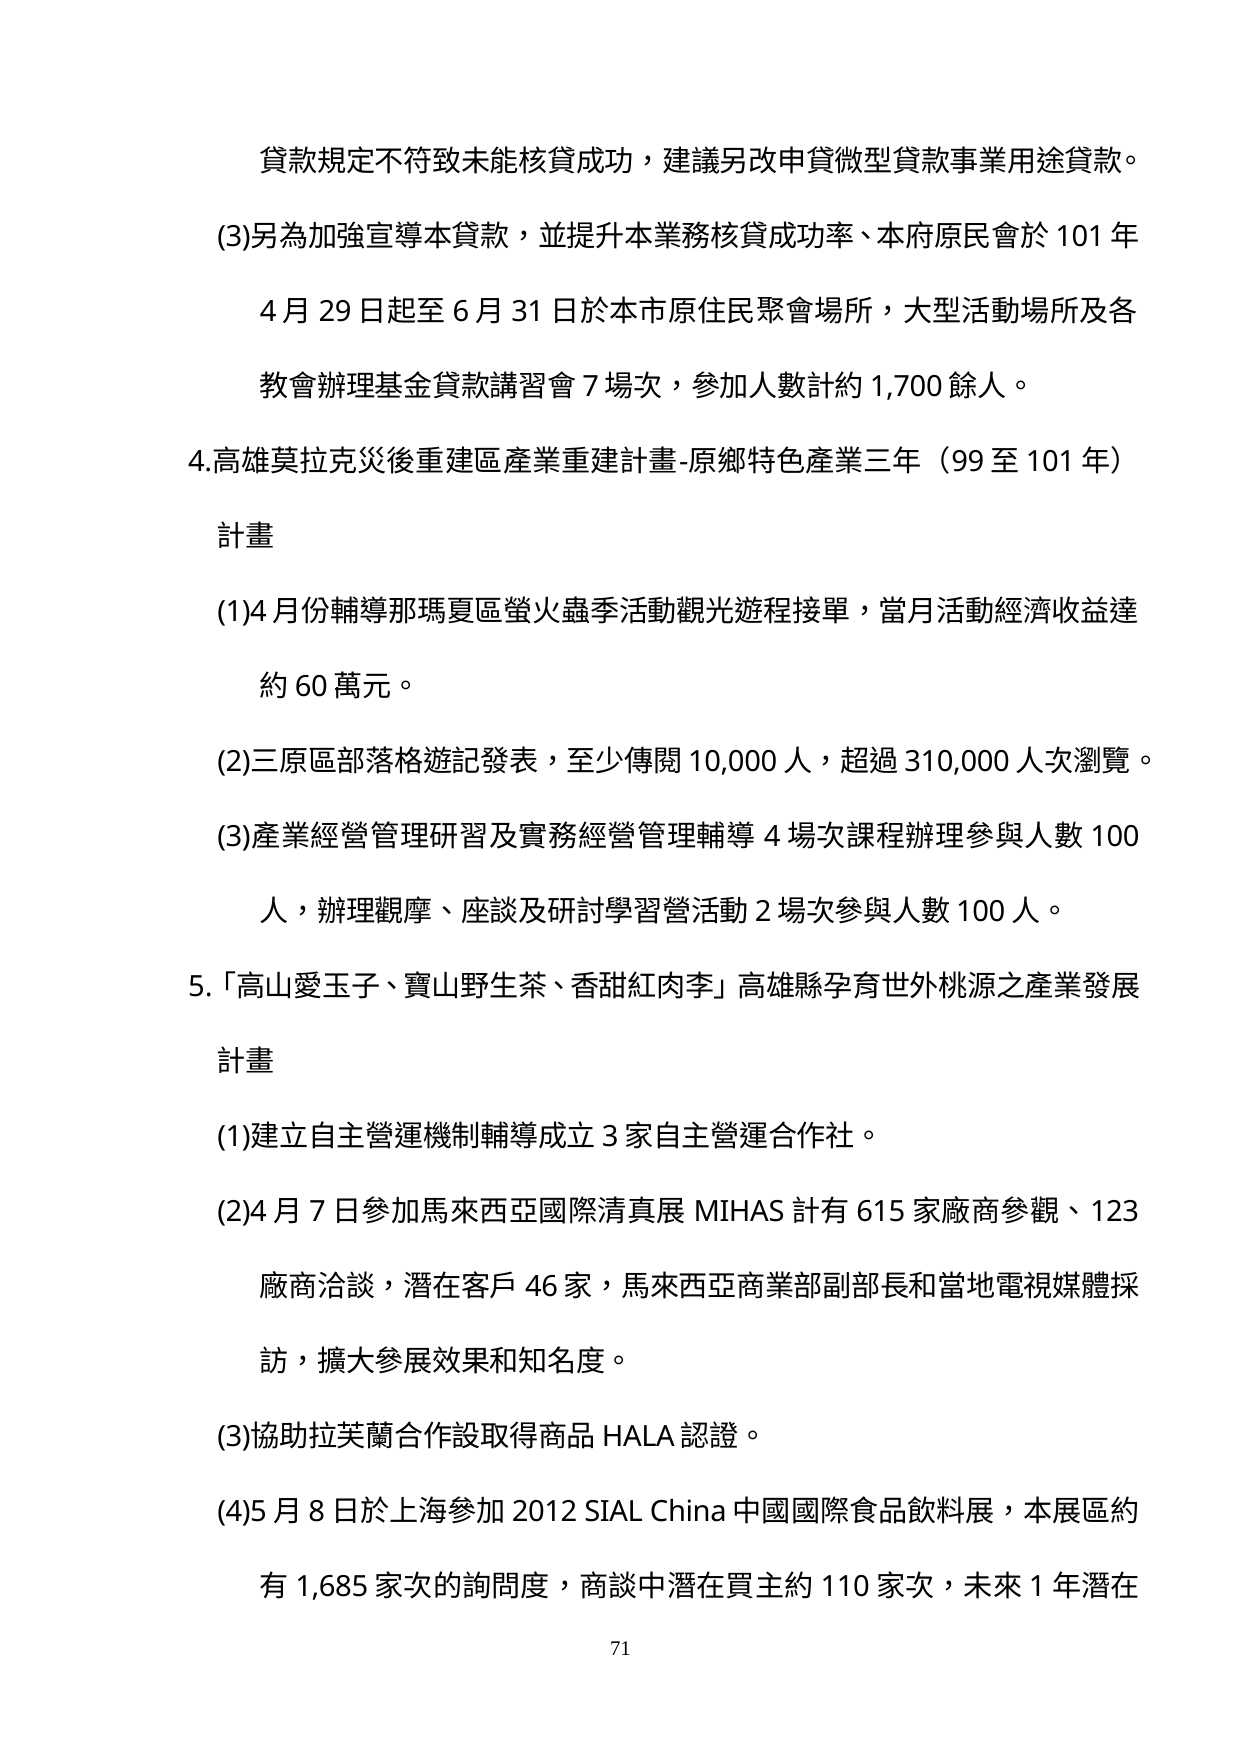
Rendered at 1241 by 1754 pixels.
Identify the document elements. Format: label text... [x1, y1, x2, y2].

text (4)5月8日於上海參加2012 SIAL China中國國際食品飲料展，本展區約有1,685家次的詢問度，商談中潛在買主約110家次，未來1年潛在 [217, 1471, 1140, 1621]
text 5.「高山愛玉子、寶山野生茶、香甜紅肉李」高雄縣孕育世外桃源之產業發展計畫 [188, 946, 1140, 1096]
text (3)協助拉芙蘭合作設取得商品HALA認證。 [217, 1396, 1140, 1471]
text (2)原住民經濟事業貸款申請2件，計大樹區1 件申貸金額300萬元，仁武區申貸1件，因所提擔保品已另有設定在案，非屬第一順位，核與貸款規定不符致未能核貸成功，建議另改申貸微型貸款事業用途貸款。 [217, 121, 1140, 196]
text (3)產業經營管理研習及實務經營管理輔導 4場次課程辦理參與人數100人，辦理觀摩、座談及研討學習營活動2場次參與人數100人。 [217, 796, 1140, 946]
text (2)三原區部落格遊記發表，至少傳閱10,000人，超過310,000人次瀏覽。 [217, 721, 1140, 796]
text (1)建立自主營運機制輔導成立3家自主營運合作社。 [217, 1096, 1140, 1171]
text (3)另為加強宣導本貸款，並提升本業務核貸成功率、本府原民會於101年4月29日起至6月31日於本市原住民聚會場所，大型活動場所及各教會辦理基金貸款講習會7場次，參加人數計約1,700餘人。 [217, 196, 1140, 421]
text 4.高雄莫拉克災後重建區產業重建計畫-原鄉特色產業三年（99至101年）計畫 [188, 421, 1140, 571]
text (2)4月7日參加馬來西亞國際清真展MIHAS計有615家廠商參觀、123廠商洽談，潛在客戶46家，馬來西亞商業部副部長和當地電視媒體採訪，擴大參展效果和知名度。 [217, 1171, 1140, 1396]
text (1)4月份輔導那瑪夏區螢火蟲季活動觀光遊程接單，當月活動經濟收益達約60萬元。 [217, 571, 1140, 721]
